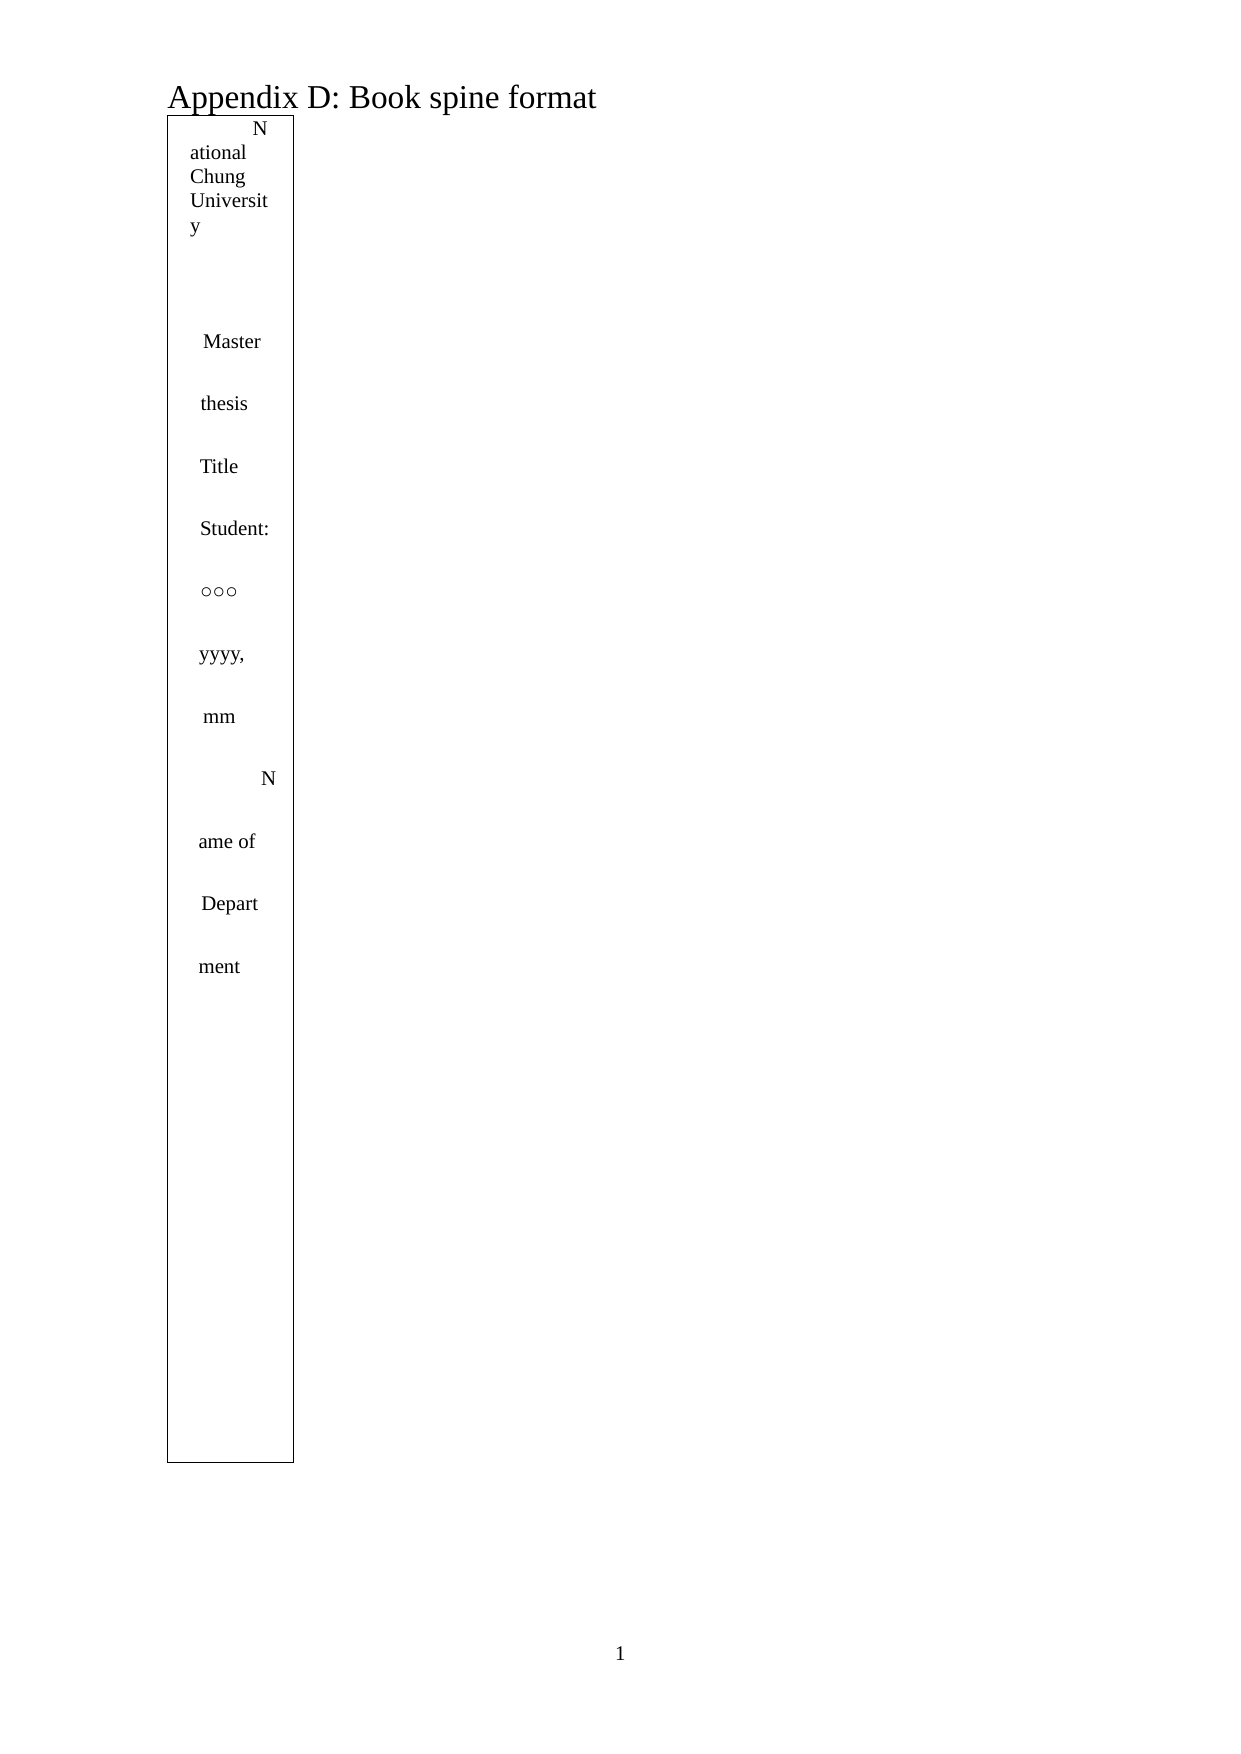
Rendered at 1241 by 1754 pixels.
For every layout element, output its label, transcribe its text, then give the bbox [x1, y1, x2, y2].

table_header National Chung University Master thesis Title Student:○○○ yyyy, mm Name of Department [168, 116, 293, 1462]
text Appendix D: Book spine format [167, 77, 1073, 115]
